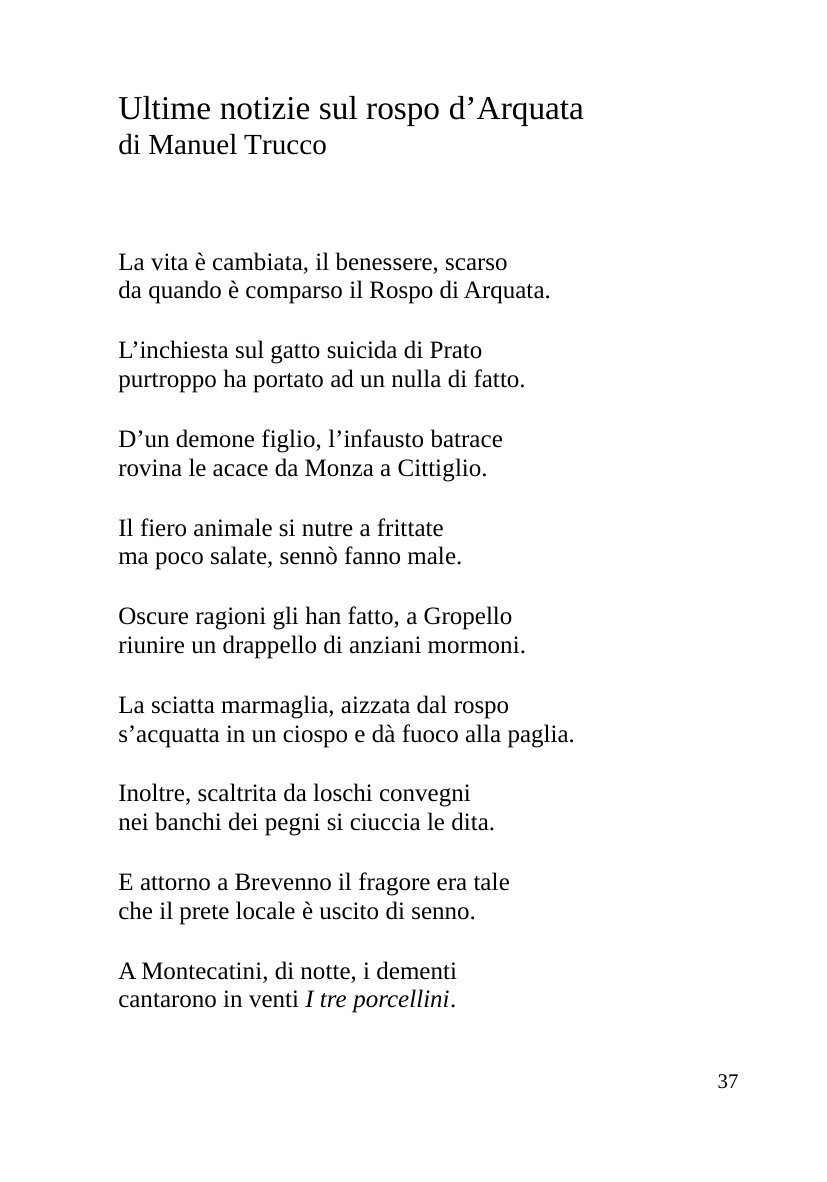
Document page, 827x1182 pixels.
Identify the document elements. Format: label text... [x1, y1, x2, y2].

text L’inchiesta sul gatto suicida di Prato [118, 335, 738, 364]
text Il fiero animale si nutre a frittate [118, 513, 738, 541]
text s’acquatta in un ciospo e dà fuoco alla paglia. [118, 719, 738, 747]
text Inoltre, scaltrita da loschi convegni [118, 778, 738, 807]
text D’un demone figlio, l’infausto batrace [118, 424, 738, 453]
text da quando è comparso il Rospo di Arquata. [118, 275, 738, 304]
text cantarono in venti I tre porcellini. [118, 984, 738, 1013]
text ma poco salate, sennò fanno male. [118, 541, 738, 570]
text La sciatta marmaglia, aizzata dal rospo [118, 690, 738, 719]
text Ultime notizie sul rospo d’Arquata [118, 88, 738, 127]
text La vita è cambiata, il benessere, scarso [118, 247, 738, 275]
text rovina le acace da Monza a Cittiglio. [118, 453, 738, 481]
text nei banchi dei pegni si ciuccia le dita. [118, 807, 738, 836]
text A Montecatini, di notte, i dementi [118, 956, 738, 984]
text riunire un drappello di anziani mormoni. [118, 630, 738, 659]
text di Manuel Trucco [118, 127, 738, 160]
text E attorno a Brevenno il fragore era tale [118, 867, 738, 896]
text purtroppo ha portato ad un nulla di fatto. [118, 364, 738, 393]
text che il prete locale è uscito di senno. [118, 896, 738, 925]
text Oscure ragioni gli han fatto, a Gropello [118, 601, 738, 630]
